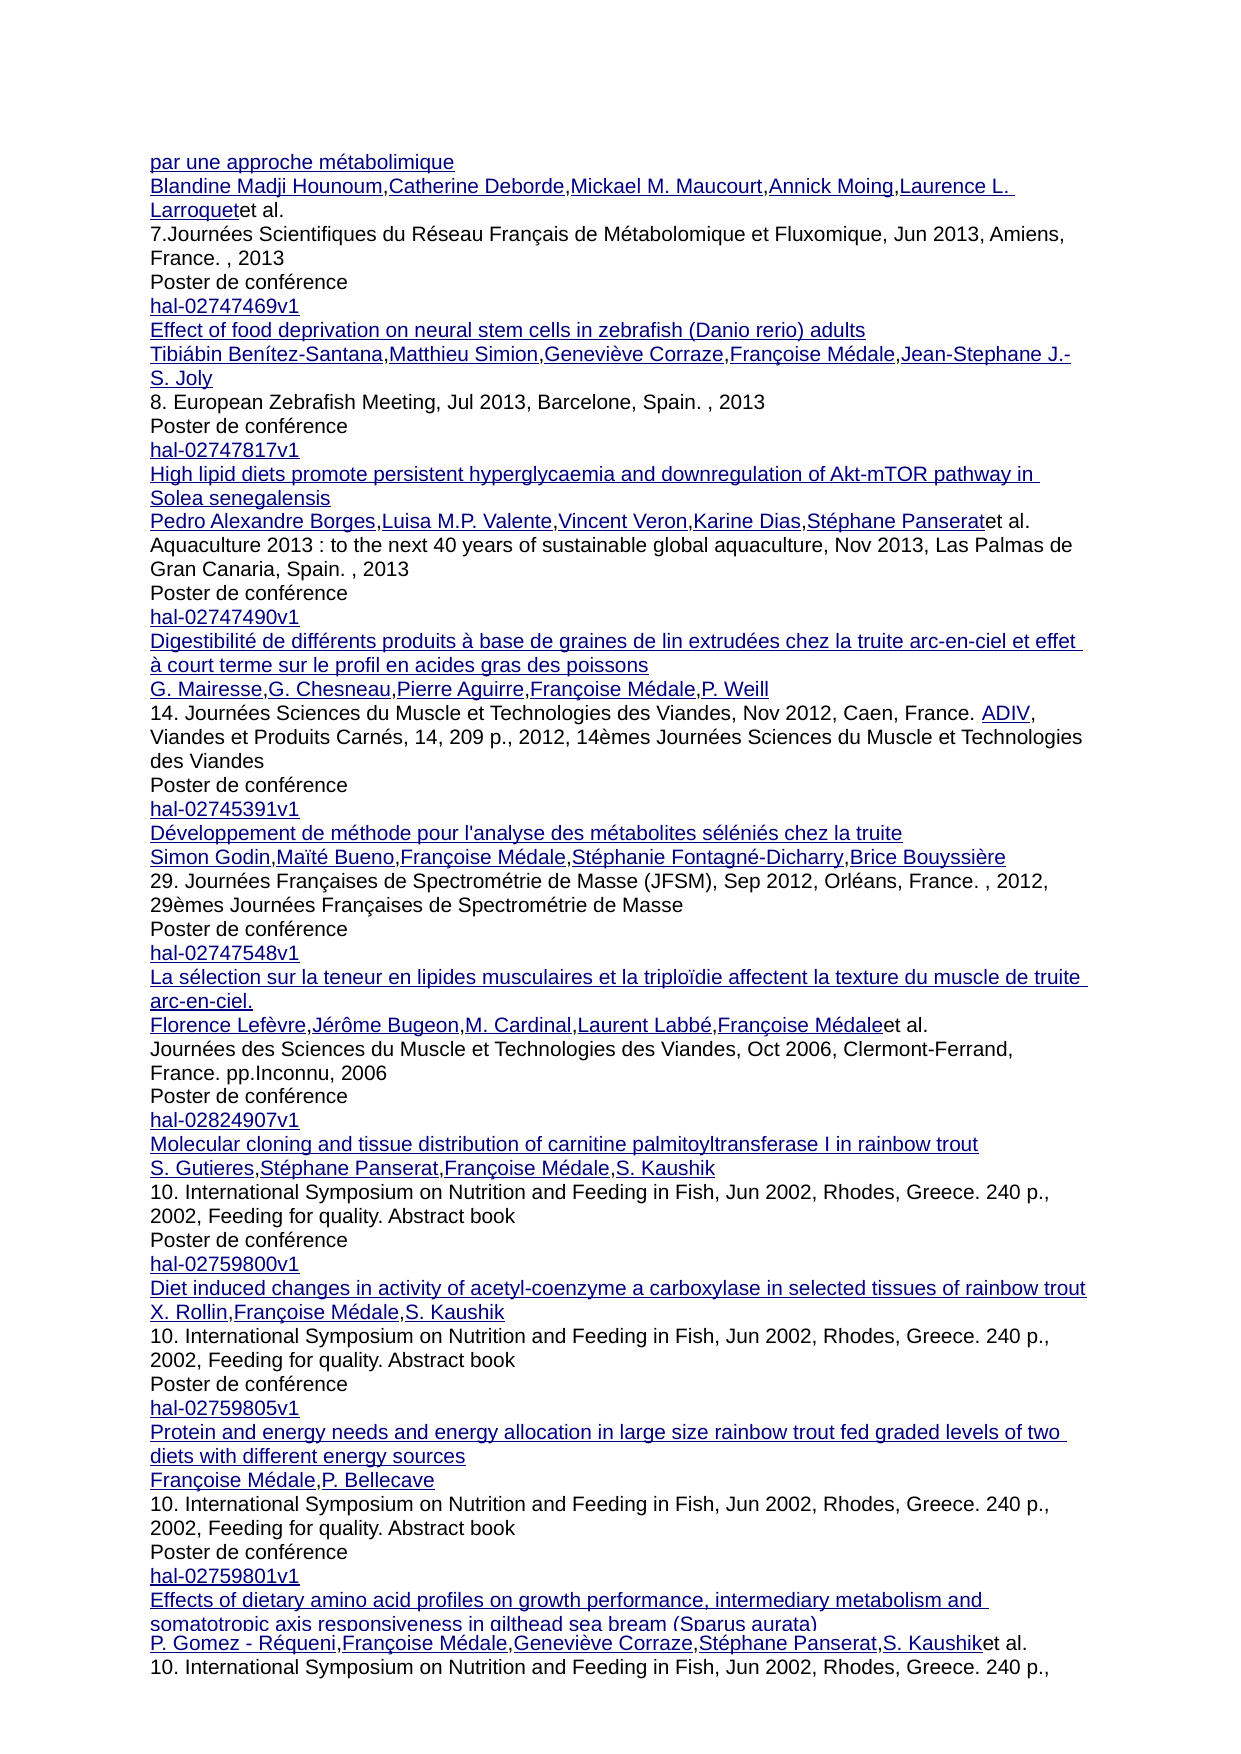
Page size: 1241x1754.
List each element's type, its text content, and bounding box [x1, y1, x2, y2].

table_cell Effects of dietary amino acid profiles on growth performance, intermediary metabolism and somatotropic axis responsiveness in gilthead sea bream (Sparus aurata) P. Gomez - Réqueni,Françoise Médale,Geneviève Corraze,Stéphane Panserat,S. Kaushiket al. 10. International Symposium on Nutrition and Feeding in Fish, Jun 2002, Rhodes, Greece. 240 p., [150, 1588, 1090, 1679]
table_cell Développement de méthode pour l'analyse des métabolites séléniés chez la truite Simon Godin,Maïté Bueno,Françoise Médale,Stéphanie Fontagné-Dicharry,Brice Bouyssière 29. Journées Françaises de Spectrométrie de Masse (JFSM), Sep 2012, Orléans, France. , 2012, 29èmes Journées Françaises de Spectrométrie de Masse Poster de conférence hal-02747548v1 [150, 821, 1090, 964]
table_cell High lipid diets promote persistent hyperglycaemia and downregulation of Akt-mTOR pathway in Solea senegalensis Pedro Alexandre Borges,Luisa M.P. Valente,Vincent Veron,Karine Dias,Stéphane Panseratet al. Aquaculture 2013 : to the next 40 years of sustainable global aquaculture, Nov 2013, Las Palmas de Gran Canaria, Spain. , 2013 Poster de conférence hal-02747490v1 [150, 461, 1090, 629]
table_cell Molecular cloning and tissue distribution of carnitine palmitoyltransferase I in rainbow trout S. Gutieres,Stéphane Panserat,Françoise Médale,S. Kaushik 10. International Symposium on Nutrition and Feeding in Fish, Jun 2002, Rhodes, Greece. 240 p., 2002, Feeding for quality. Abstract book Poster de conférence hal-02759800v1 [150, 1132, 1090, 1276]
table_cell Diet induced changes in activity of acetyl-coenzyme a carboxylase in selected tissues of rainbow trout X. Rollin,Françoise Médale,S. Kaushik 10. International Symposium on Nutrition and Feeding in Fish, Jun 2002, Rhodes, Greece. 240 p., 2002, Feeding for quality. Abstract book Poster de conférence hal-02759805v1 [150, 1276, 1090, 1420]
table_cell Evaluation des conséquences métaboliques de deux régimes alimentaires chez la truite arc-en-ciel par une approche métabolimique Blandine Madji Hounoum,Catherine Deborde,Mickael M. Maucourt,Annick Moing,Laurence L. Larroquetet al. 7.Journées Scientifiques du Réseau Français de Métabolomique et Fluxomique, Jun 2013, Amiens, France. , 2013 Poster de conférence hal-02747469v1 [150, 150, 1090, 318]
table_cell Effect of food deprivation on neural stem cells in zebrafish (Danio rerio) adults Tibiábin Benítez-Santana,Matthieu Simion,Geneviève Corraze,Françoise Médale,Jean-Stephane J.-S. Joly 8. European Zebrafish Meeting, Jul 2013, Barcelone, Spain. , 2013 Poster de conférence hal-02747817v1 [150, 318, 1090, 461]
table_cell La sélection sur la teneur en lipides musculaires et la triploïdie affectent la texture du muscle de truite arc-en-ciel. Florence Lefèvre,Jérôme Bugeon,M. Cardinal,Laurent Labbé,Françoise Médaleet al. Journées des Sciences du Muscle et Technologies des Viandes, Oct 2006, Clermont-Ferrand, France. pp.Inconnu, 2006 Poster de conférence hal-02824907v1 [150, 965, 1090, 1132]
table_cell Protein and energy needs and energy allocation in large size rainbow trout fed graded levels of two diets with different energy sources Françoise Médale,P. Bellecave 10. International Symposium on Nutrition and Feeding in Fish, Jun 2002, Rhodes, Greece. 240 p., 2002, Feeding for quality. Abstract book Poster de conférence hal-02759801v1 [150, 1420, 1090, 1587]
table_cell Digestibilité de différents produits à base de graines de lin extrudées chez la truite arc-en-ciel et effet à court terme sur le profil en acides gras des poissons G. Mairesse,G. Chesneau,Pierre Aguirre,Françoise Médale,P. Weill 14. Journées Sciences du Muscle et Technologies des Viandes, Nov 2012, Caen, France. ADIV, Viandes et Produits Carnés, 14, 209 p., 2012, 14èmes Journées Sciences du Muscle et Technologies des Viandes Poster de conférence hal-02745391v1 [150, 629, 1090, 821]
